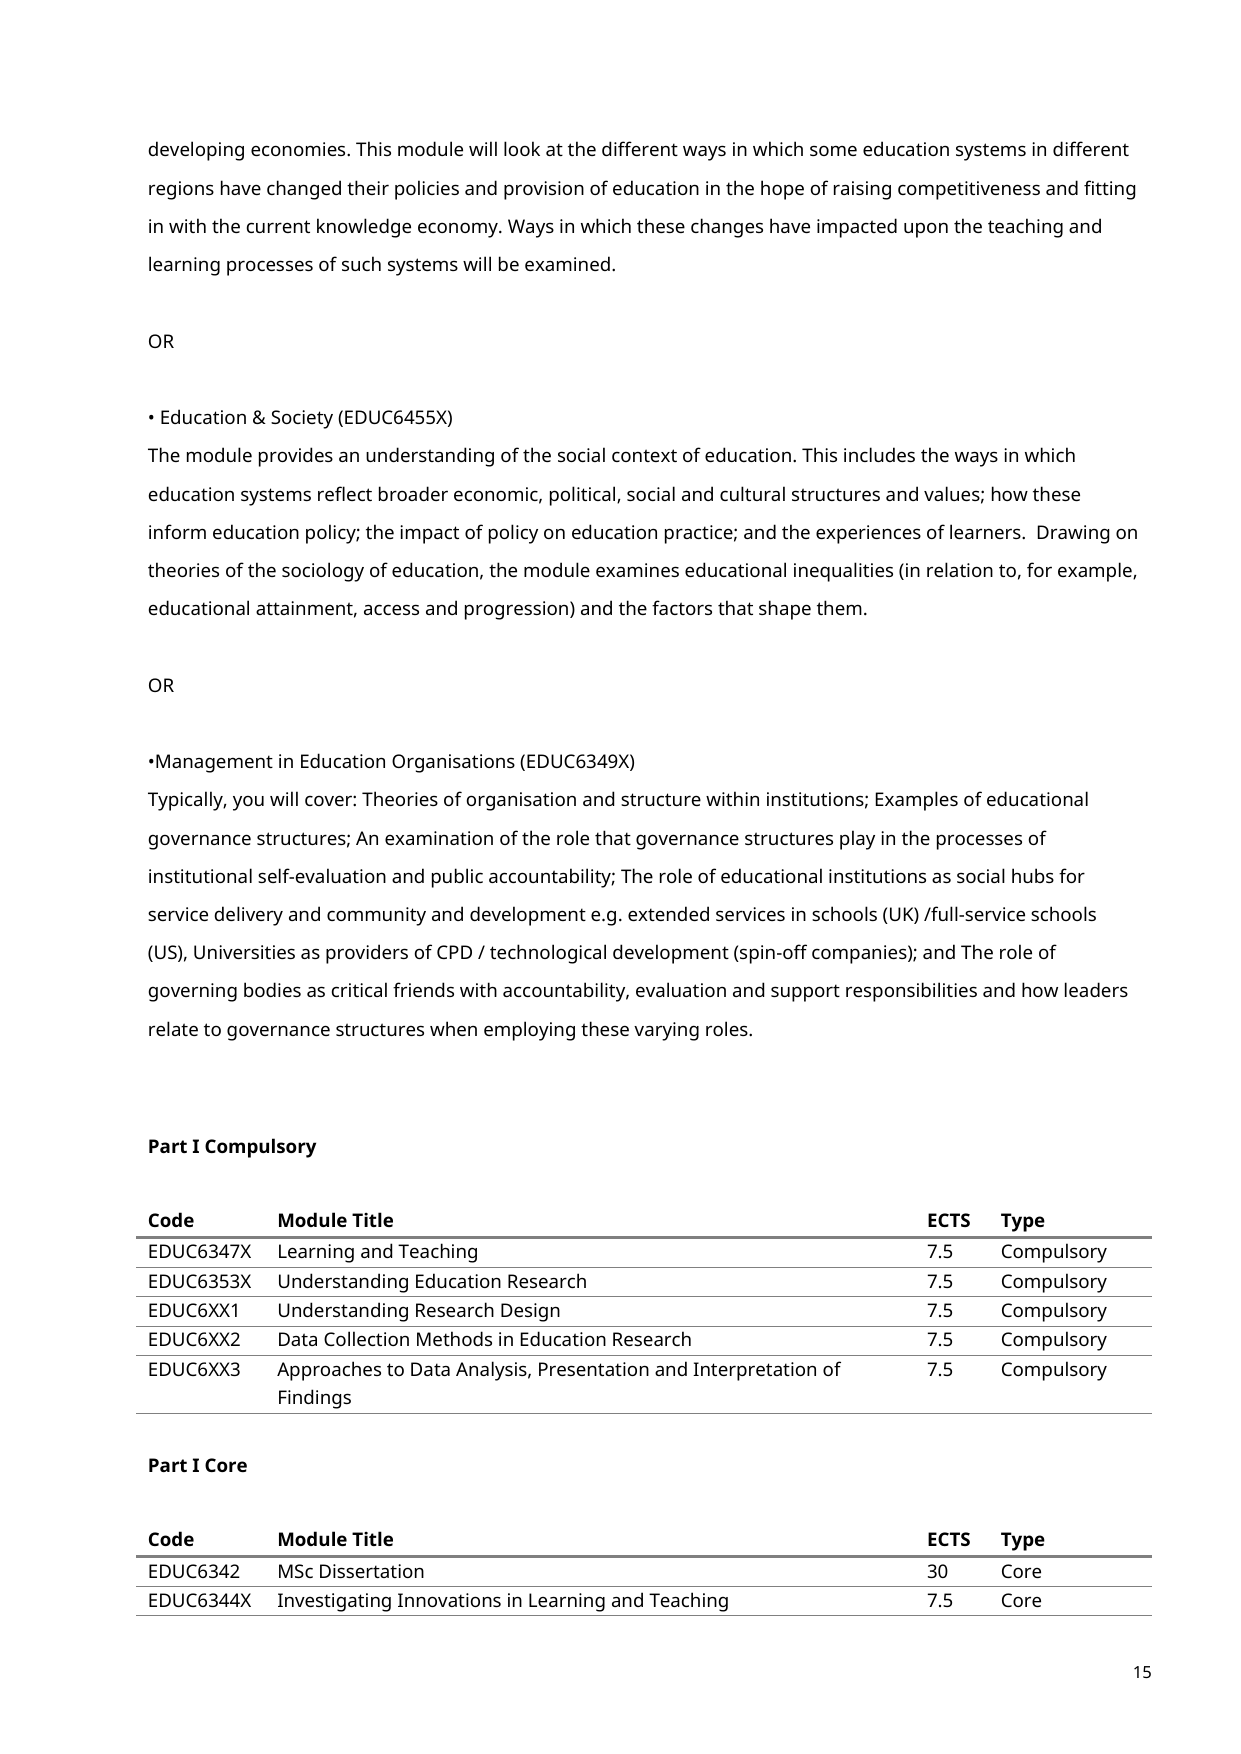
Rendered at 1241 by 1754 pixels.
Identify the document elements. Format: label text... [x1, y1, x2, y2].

table_cell 7.5 [916, 1356, 989, 1413]
table_cell Investigating Innovations in Learning and Teaching [266, 1587, 916, 1615]
table_cell Core [989, 1558, 1152, 1586]
table_cell EDUC6347X [136, 1239, 266, 1267]
table_cell 7.5 [916, 1587, 989, 1615]
table_cell 7.5 [916, 1268, 989, 1296]
table_cell Code [136, 1208, 266, 1236]
table_cell Compulsory [989, 1239, 1152, 1267]
table_cell ECTS [916, 1527, 989, 1555]
table_cell 30 [916, 1558, 989, 1586]
table_cell ECTS [916, 1208, 989, 1236]
table_cell Data Collection Methods in Education Research [266, 1327, 916, 1355]
table_cell Approaches to Data Analysis, Presentation and Interpretation of Findings [266, 1356, 916, 1413]
table_cell EDUC6XX2 [136, 1327, 266, 1355]
table_cell 7.5 [916, 1239, 989, 1267]
table_cell EDUC6344X [136, 1587, 266, 1615]
table_cell Type [989, 1208, 1152, 1236]
table_cell EDUC6XX3 [136, 1356, 266, 1413]
table_cell Code [136, 1527, 266, 1555]
table_cell EDUC6342 [136, 1558, 266, 1586]
table_cell developing economies. This module will look at the different ways in which some education systems in different regions have changed their policies and provision of education in the hope of raising competitiveness and fitting in with the current knowledge economy. Ways in which these changes have impacted upon the teaching and learning processes of such systems will be examined. OR • Education & Society (EDUC6455X) The module provides an understanding of the social context of education. This includes the ways in which education systems reflect broader economic, political, social and cultural structures and values; how these inform education policy; the impact of policy on education practice; and the experiences of learners. Drawing on theories of the sociology of education, the module examines educational inequalities (in relation to, for example, educational attainment, access and progression) and the factors that shape them. OR •Management in Education Organisations (EDUC6349X) Typically, you will cover: Theories of organisation and structure within institutions; Examples of educational governance structures; An examination of the role that governance structures play in the processes of institutional self-evaluation and public accountability; The role of educational institutions as social hubs for service delivery and community and development e.g. extended services in schools (UK) /full-service schools (US), Universities as providers of CPD / technological development (spin-off companies); and The role of governing bodies as critical friends with accountability, evaluation and support responsibilities and how leaders relate to governance structures when employing these varying roles. [136, 137, 1152, 1095]
table_cell Compulsory [989, 1268, 1152, 1296]
table_cell Module Title [266, 1208, 916, 1236]
table_cell Part I Core [136, 1414, 1152, 1527]
table_cell Compulsory [989, 1297, 1152, 1326]
table_cell 7.5 [916, 1297, 989, 1326]
table_cell Module Title [266, 1527, 916, 1555]
table_cell Compulsory [989, 1356, 1152, 1413]
table_cell Core [989, 1587, 1152, 1615]
table_cell Learning and Teaching [266, 1239, 916, 1267]
table_cell Type [989, 1527, 1152, 1555]
table_cell Understanding Education Research [266, 1268, 916, 1296]
table_cell 7.5 [916, 1327, 989, 1355]
table_cell Understanding Research Design [266, 1297, 916, 1326]
table_cell EDUC6353X [136, 1268, 266, 1296]
table_cell Compulsory [989, 1327, 1152, 1355]
table_cell MSc Dissertation [266, 1558, 916, 1586]
table_cell Part I Compulsory [136, 1095, 1152, 1207]
table_cell EDUC6XX1 [136, 1297, 266, 1326]
